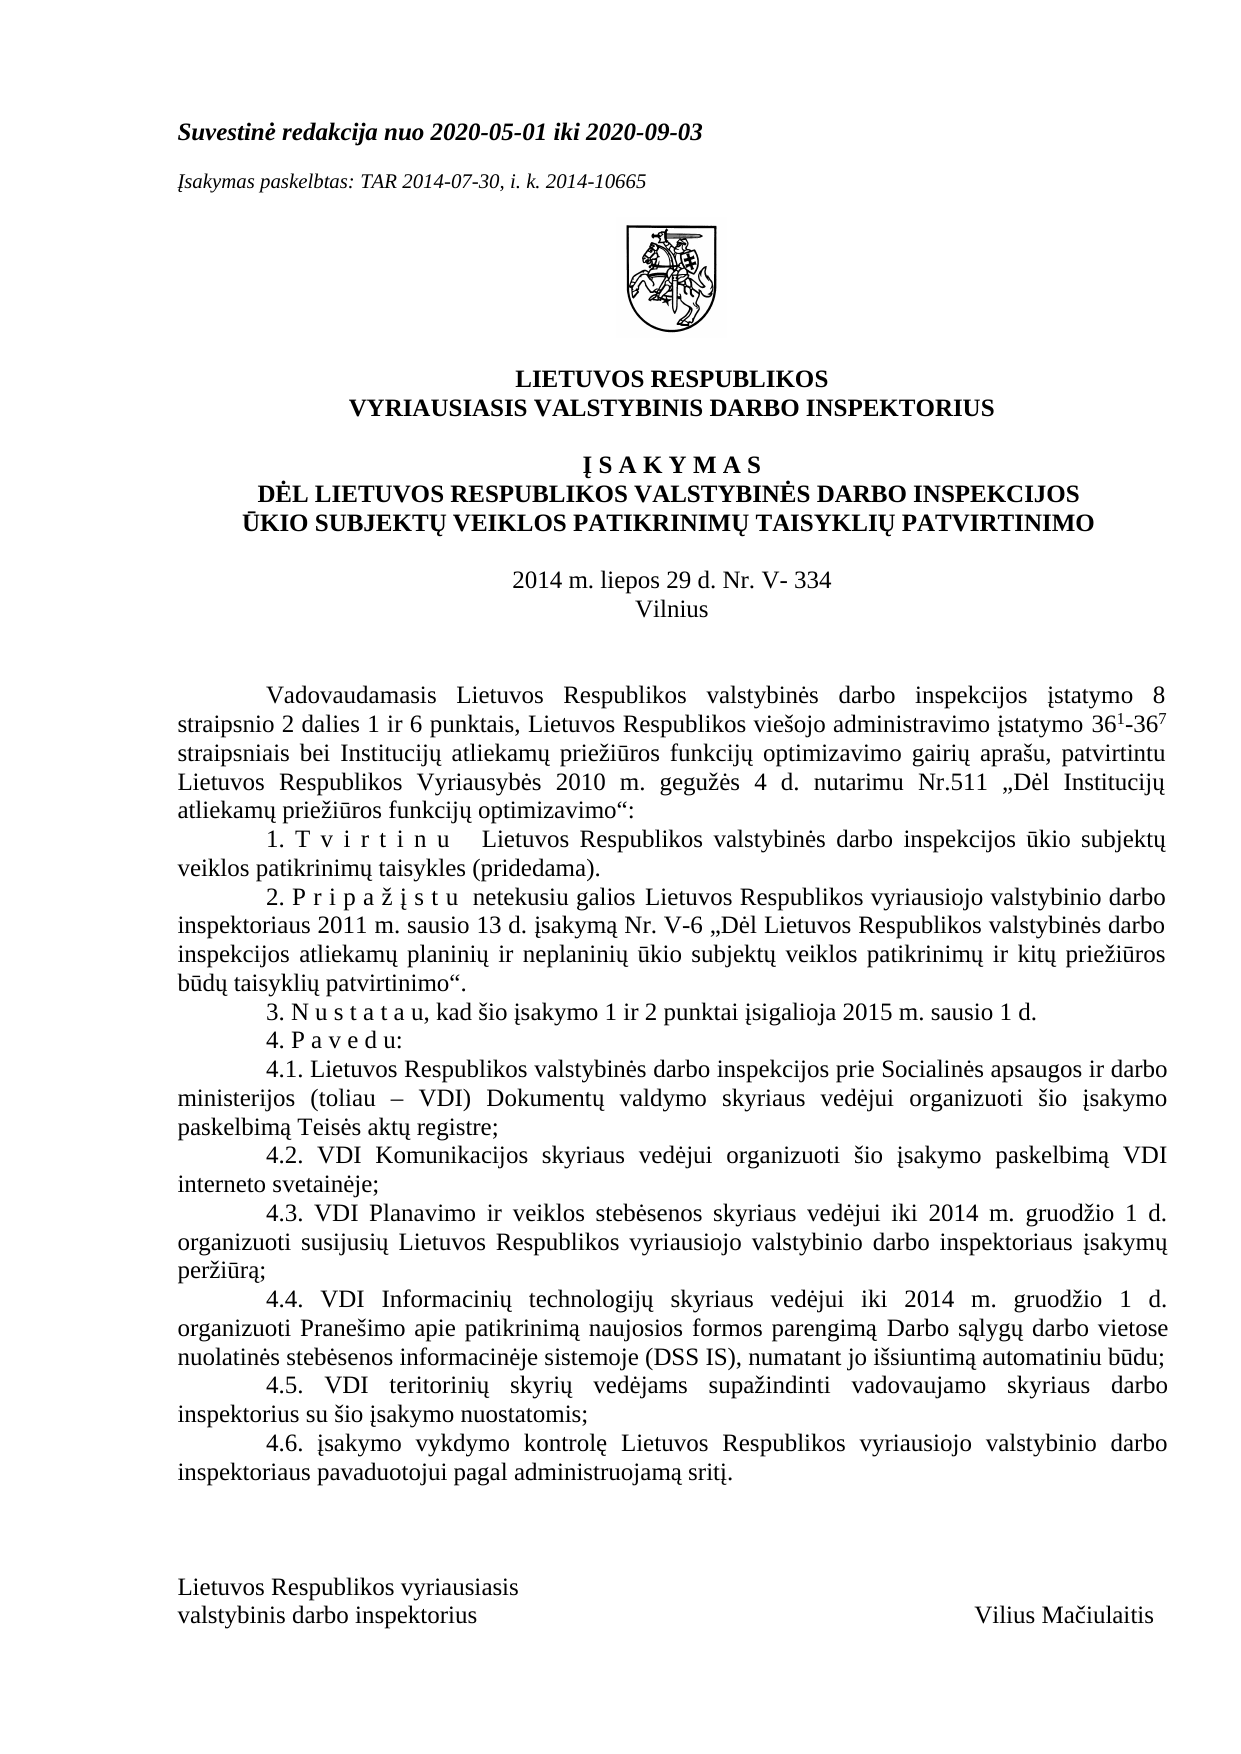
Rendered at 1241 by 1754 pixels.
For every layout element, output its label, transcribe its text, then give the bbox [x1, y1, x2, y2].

text Į S A K Y M A S [177, 450, 1166, 479]
text LIETUVOS RESPUBLIKOS [177, 364, 1166, 393]
text 4.2. VDI Komunikacijos skyriaus vedėjui organizuoti šio įsakymo paskelbimą VDI interneto svetainėje; [177, 1140, 1169, 1198]
text 2. P r i p a ž į s t u netekusiu galios Lietuvos Respublikos vyriausiojo valstybinio darbo inspektoriaus 2011 m. sausio 13 d. įsakymą Nr. V-6 „Dėl Lietuvos Respublikos valstybinės darbo inspekcijos atliekamų planinių ir neplaninių ūkio subjektų veiklos patikrinimų ir kitų priežiūros būdų taisyklių patvirtinimo“. [177, 882, 1166, 997]
text DĖL Lietuvos Respublikos valstybinės darbo inspekcijos [177, 479, 1166, 508]
text 4.3. VDI Planavimo ir veiklos stebėsenos skyriaus vedėjui iki 2014 m. gruodžio 1 d. organizuoti susijusių Lietuvos Respublikos vyriausiojo valstybinio darbo inspektoriaus įsakymų peržiūrą; [177, 1198, 1169, 1284]
text Vilnius [177, 594, 1166, 623]
text Įsakymas paskelbtas: TAR 2014-07-30, i. k. 2014-10665 [177, 169, 1166, 193]
text Vadovaudamasis Lietuvos Respublikos valstybinės darbo inspekcijos įstatymo 8 straipsnio 2 dalies 1 ir 6 punktais, Lietuvos Respublikos viešojo administravimo įstatymo 361-367 straipsniais bei Institucijų atliekamų priežiūros funkcijų optimizavimo gairių aprašu, patvirtintu Lietuvos Respublikos Vyriausybės 2010 m. gegužės 4 d. nutarimu Nr.511 „Dėl Institucijų atliekamų priežiūros funkcijų optimizavimo“: [177, 680, 1166, 824]
text 1. T v i r t i n u Lietuvos Respublikos valstybinės darbo inspekcijos ūkio subjektų veiklos patikrinimų taisykles (pridedama). [177, 824, 1166, 882]
text ūkio subjektų veiklos patikrinimų taisyklių patvirtinimo [177, 508, 1166, 537]
text 4.1. Lietuvos Respublikos valstybinės darbo inspekcijos prie Socialinės apsaugos ir darbo ministerijos (toliau – VDI) Dokumentų valdymo skyriaus vedėjui organizuoti šio įsakymo paskelbimą Teisės aktų registre; [177, 1054, 1169, 1140]
text 4. P a v e d u: [177, 1025, 1169, 1054]
text VYRIAUSIASIS VALSTYBINIS DARBO INSPEKTORIUS [177, 393, 1166, 422]
text 2014 m. liepos 29 d. Nr. V- 334 [177, 565, 1166, 594]
text valstybinis darbo inspektorius Vilius Mačiulaitis [177, 1600, 1166, 1629]
text 4.6. įsakymo vykdymo kontrolę Lietuvos Respublikos vyriausiojo valstybinio darbo inspektoriaus pavaduotojui pagal administruojamą sritį. [177, 1428, 1169, 1485]
text 4.4. VDI Informacinių technologijų skyriaus vedėjui iki 2014 m. gruodžio 1 d. organizuoti Pranešimo apie patikrinimą naujosios formos parengimą Darbo sąlygų darbo vietose nuolatinės stebėsenos informacinėje sistemoje (DSS IS), numatant jo išsiuntimą automatiniu būdu; [177, 1284, 1169, 1370]
text 3. N u s t a t a u, kad šio įsakymo 1 ir 2 punktai įsigalioja 2015 m. sausio 1 d. [177, 997, 1166, 1025]
text Suvestinė redakcija nuo 2020-05-01 iki 2020-09-03 [177, 117, 1166, 145]
text Lietuvos Respublikos vyriausiasis [177, 1572, 1166, 1600]
text 4.5. VDI teritorinių skyrių vedėjams supažindinti vadovaujamo skyriaus darbo inspektorius su šio įsakymo nuostatomis; [177, 1370, 1169, 1428]
